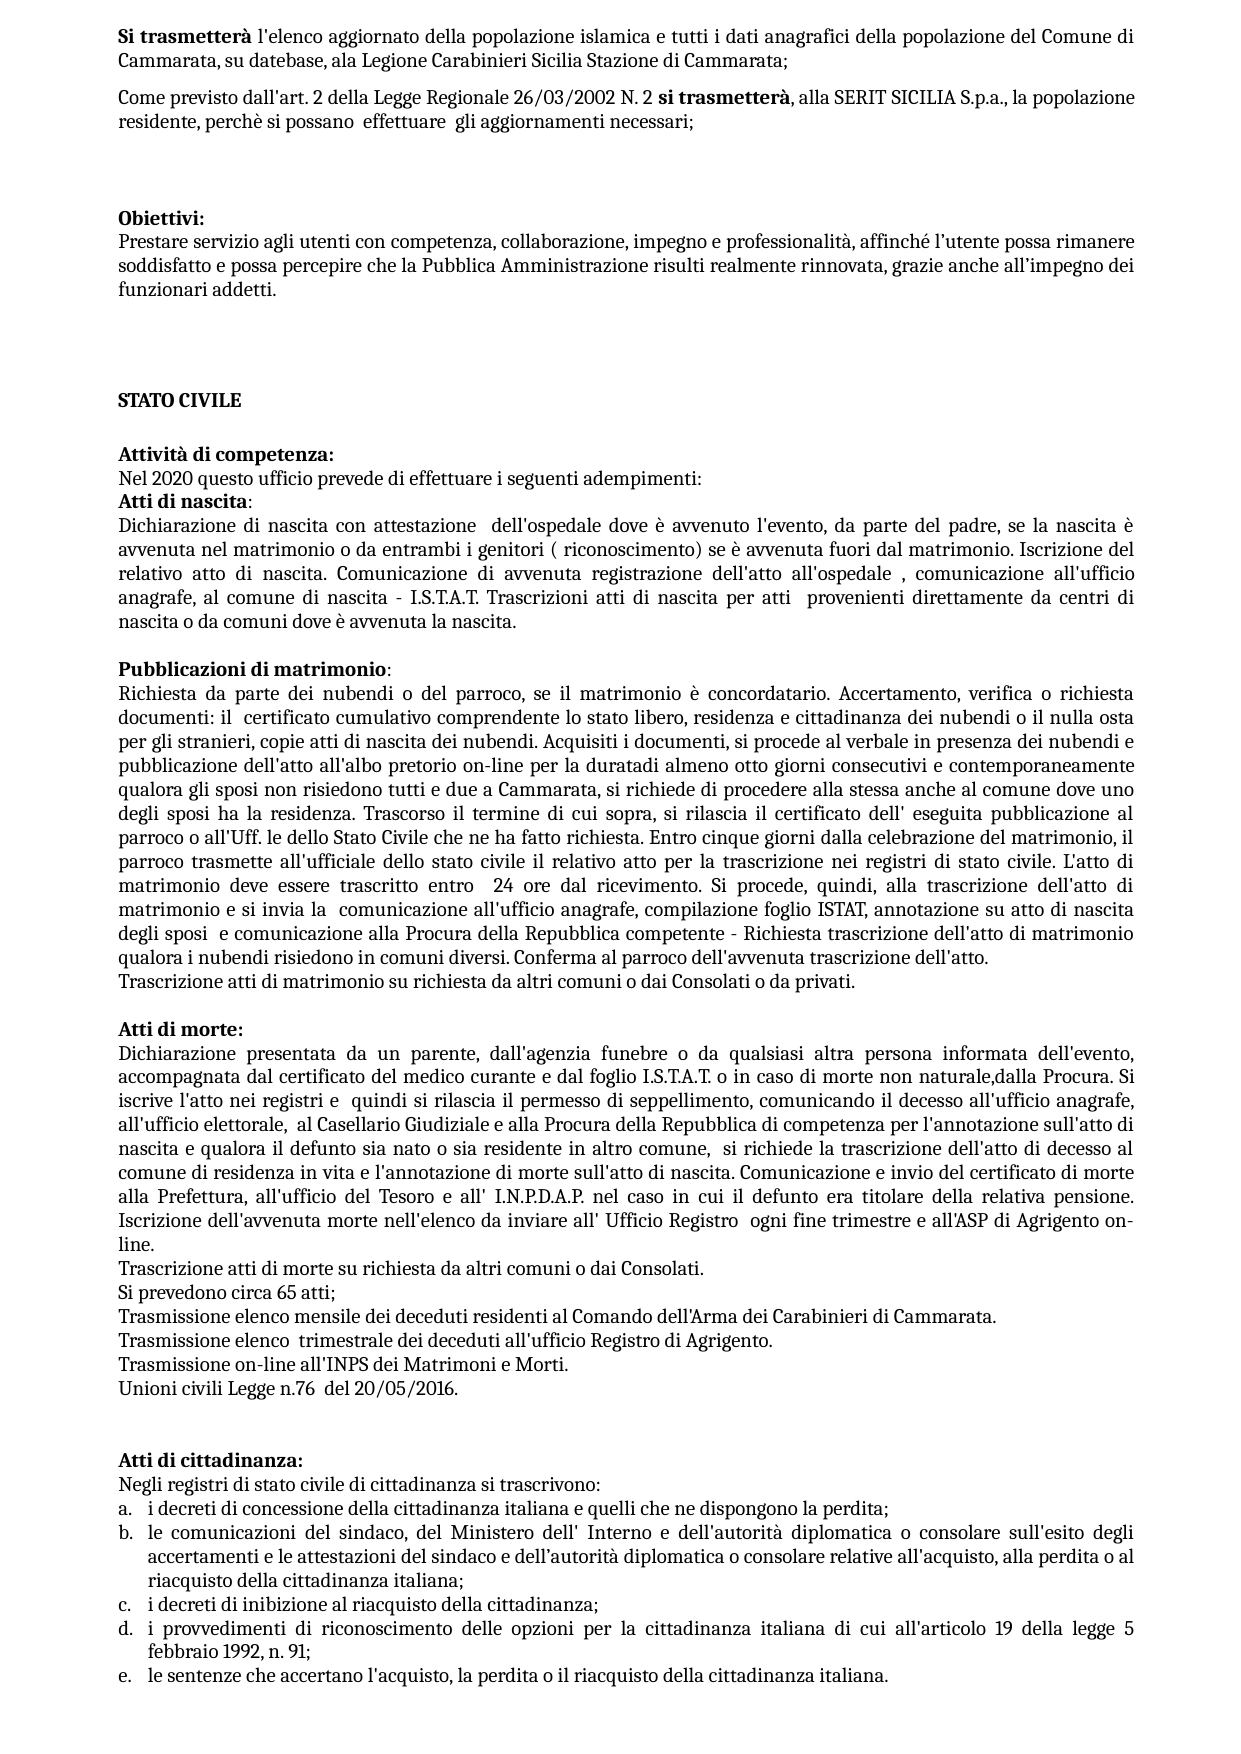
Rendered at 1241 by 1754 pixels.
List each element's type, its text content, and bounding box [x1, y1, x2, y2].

text Richiesta da parte dei nubendi o del parroco, se il matrimonio è concordatario. Accertamento, verifica o richiesta documenti: il certificato cumulativo comprendente lo stato libero, residenza e cittadinanza dei nubendi o il nulla osta per gli stranieri, copie atti di nascita dei nubendi. Acquisiti i documenti, si procede al verbale in presenza dei nubendi e pubblicazione dell'atto all'albo pretorio on-line per la duratadi almeno otto giorni consecutivi e contemporaneamente qualora gli sposi non risiedono tutti e due a Cammarata, si richiede di procedere alla stessa anche al comune dove uno degli sposi ha la residenza. Trascorso il termine di cui sopra, si rilascia il certificato dell' eseguita pubblicazione al parroco o all'Uff. le dello Stato Civile che ne ha fatto richiesta. Entro cinque giorni dalla celebrazione del matrimonio, il parroco trasmette all'ufficiale dello stato civile il relativo atto per la trascrizione nei registri di stato civile. L'atto di matrimonio deve essere trascritto entro 24 ore dal ricevimento. Si procede, quindi, alla trascrizione dell'atto di matrimonio e si invia la comunicazione all'ufficio anagrafe, compilazione foglio ISTAT, annotazione su atto di nascita degli sposi e comunicazione alla Procura della Repubblica competente - Richiesta trascrizione dell'atto di matrimonio qualora i nubendi risiedono in comuni diversi. Conferma al parroco dell'avvenuta trascrizione dell'atto. [118, 682, 1136, 969]
text Atti di morte: [118, 1017, 1136, 1041]
text Prestare servizio agli utenti con competenza, collaborazione, impegno e professionalità, affinché l’utente possa rimanere soddisfatto e possa percepire che la Pubblica Amministrazione risulti realmente rinnovata, grazie anche all’impegno dei funzionari addetti. [118, 230, 1136, 302]
text Si trasmetterà l'elenco aggiornato della popolazione islamica e tutti i dati anagrafici della popolazione del Comune di Cammarata, su datebase, ala Legione Carabinieri Sicilia Stazione di Cammarata; [118, 25, 1136, 73]
text Dichiarazione di nascita con attestazione dell'ospedale dove è avvenuto l'evento, da parte del padre, se la nascita è avvenuta nel matrimonio o da entrambi i genitori ( riconoscimento) se è avvenuta fuori dal matrimonio. Iscrizione del relativo atto di nascita. Comunicazione di avvenuta registrazione dell'atto all'ospedale , comunicazione all'ufficio anagrafe, al comune di nascita - I.S.T.A.T. Trascrizioni atti di nascita per atti provenienti direttamente da centri di nascita o da comuni dove è avvenuta la nascita. [118, 514, 1136, 634]
list le sentenze che accertano l'acquisto, la perdita o il riacquisto della cittadinanza italiana. [118, 1664, 1136, 1688]
list i decreti di concessione della cittadinanza italiana e quelli che ne dispongono la perdita; [118, 1496, 1136, 1520]
text Attività di competenza: [118, 442, 1136, 466]
text Trasmissione elenco mensile dei deceduti residenti al Comando dell'Arma dei Carabinieri di Cammarata. [118, 1305, 1136, 1329]
text Si prevedono circa 65 atti; [118, 1281, 1136, 1305]
text Trascrizione atti di morte su richiesta da altri comuni o dai Consolati. [118, 1257, 1136, 1281]
text Trasmissione on-line all'INPS dei Matrimoni e Morti. [118, 1353, 1136, 1377]
list i decreti di inibizione al riacquisto della cittadinanza; [118, 1592, 1136, 1616]
list le comunicazioni del sindaco, del Ministero dell' Interno e dell'autorità diplomatica o consolare sull'esito degli accertamenti e le attestazioni del sindaco e dell’autorità diplomatica o consolare relative all'acquisto, alla perdita o al riacquisto della cittadinanza italiana; [118, 1520, 1136, 1592]
text Negli registri di stato civile di cittadinanza si trascrivono: [118, 1472, 1136, 1496]
text Atti di nascita: [118, 490, 1136, 514]
list i provvedimenti di riconoscimento delle opzioni per la cittadinanza italiana di cui all'articolo 19 della legge 5 febbraio 1992, n. 91; [118, 1616, 1136, 1664]
text Nel 2020 questo ufficio prevede di effettuare i seguenti adempimenti: [118, 466, 1136, 490]
text Come previsto dall'art. 2 della Legge Regionale 26/03/2002 N. 2 si trasmetterà, alla SERIT SICILIA S.p.a., la popolazione residente, perchè si possano effettuare gli aggiornamenti necessari; [118, 85, 1136, 133]
text Trasmissione elenco trimestrale dei deceduti all'ufficio Registro di Agrigento. [118, 1329, 1136, 1353]
text Pubblicazioni di matrimonio: [118, 658, 1136, 682]
text Atti di cittadinanza: [118, 1448, 1136, 1472]
text STATO CIVILE [118, 389, 1136, 413]
text Trascrizione atti di matrimonio su richiesta da altri comuni o dai Consolati o da privati. [118, 969, 1136, 993]
text Unioni civili Legge n.76 del 20/05/2016. [118, 1377, 1136, 1401]
text Dichiarazione presentata da un parente, dall'agenzia funebre o da qualsiasi altra persona informata dell'evento, accompagnata dal certificato del medico curante e dal foglio I.S.T.A.T. o in caso di morte non naturale,dalla Procura. Si iscrive l'atto nei registri e quindi si rilascia il permesso di seppellimento, comunicando il decesso all'ufficio anagrafe, all'ufficio elettorale, al Casellario Giudiziale e alla Procura della Repubblica di competenza per l'annotazione sull'atto di nascita e qualora il defunto sia nato o sia residente in altro comune, si richiede la trascrizione dell'atto di decesso al comune di residenza in vita e l'annotazione di morte sull'atto di nascita. Comunicazione e invio del certificato di morte alla Prefettura, all'ufficio del Tesoro e all' I.N.P.D.A.P. nel caso in cui il defunto era titolare della relativa pensione. Iscrizione dell'avvenuta morte nell'elenco da inviare all' Ufficio Registro ogni fine trimestre e all'ASP di Agrigento on-line. [118, 1041, 1136, 1257]
text Obiettivi: [118, 206, 1136, 230]
